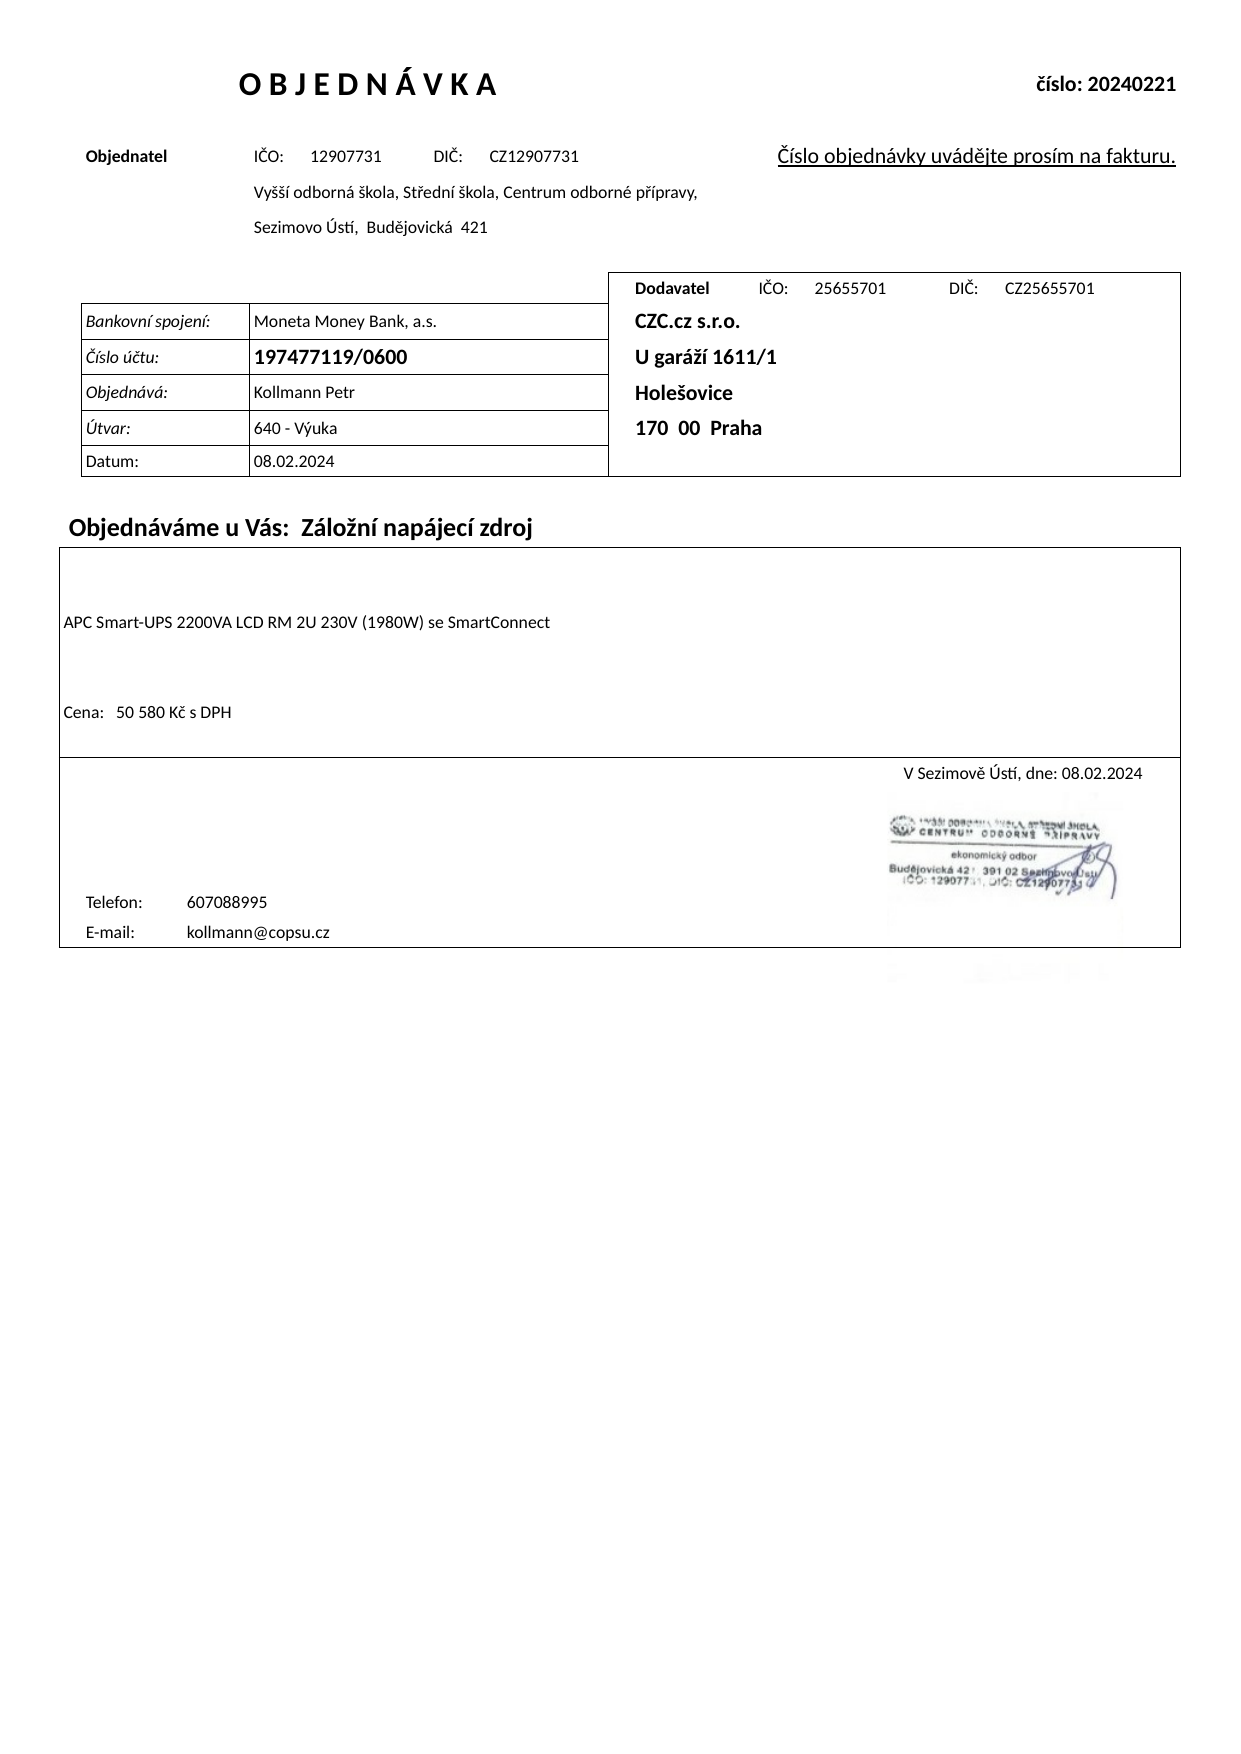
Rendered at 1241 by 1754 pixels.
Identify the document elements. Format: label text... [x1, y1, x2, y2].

table_cell [60, 887, 81, 917]
table_cell [59, 303, 81, 338]
table_cell [60, 548, 1180, 577]
table_cell [60, 637, 1180, 667]
table_cell [60, 857, 887, 887]
table_cell Objednatel [81, 138, 249, 173]
table_cell Objednává: [82, 375, 249, 409]
table_cell [1124, 948, 1180, 977]
table_cell U garáží 1611/1 [631, 339, 1180, 374]
table_cell IČO: [250, 138, 306, 173]
table_cell [81, 173, 216, 212]
table_cell kollmann@copsu.cz [183, 917, 887, 947]
table_cell Datum: [82, 446, 249, 476]
table_cell Číslo účtu: [82, 340, 249, 374]
table_header číslo: 20240221 [676, 59, 1180, 108]
table_cell [1077, 788, 1180, 827]
table_cell [59, 173, 81, 212]
table_cell [59, 374, 81, 409]
table_cell [59, 108, 1180, 138]
table_cell Číslo objednávky uvádějte prosím na fakturu. [676, 138, 1180, 173]
table_cell 607088995 [183, 887, 887, 917]
table_cell DIČ: [945, 273, 1001, 303]
table_cell CZC.cz s.r.o. [631, 303, 1180, 338]
table_cell CZ12907731 [485, 138, 676, 173]
table_cell [59, 212, 249, 242]
table_cell Sezimovo Ústí, Budějovická 421 [250, 212, 676, 242]
table_cell E-mail: [81, 917, 182, 947]
table_cell 25655701 [810, 273, 945, 303]
table_cell [60, 667, 1180, 697]
table_cell [1124, 917, 1180, 947]
table_cell [883, 788, 1077, 827]
table_cell [609, 303, 631, 338]
table_cell [1124, 827, 1180, 857]
table_cell Bankovní spojení: [82, 304, 249, 338]
table_cell [609, 273, 631, 303]
table_cell DIČ: [429, 138, 485, 173]
table_cell [609, 445, 631, 476]
table_cell Dodavatel [631, 273, 754, 303]
table_cell IČO: [754, 273, 810, 303]
table_cell [216, 173, 249, 212]
table_cell Kollmann Petr [250, 375, 608, 409]
table_cell Vyšší odborná škola, Střední škola, Centrum odborné přípravy, [250, 173, 1180, 212]
table_cell [1124, 887, 1180, 917]
table_cell [59, 138, 81, 173]
table_cell [59, 948, 887, 977]
table_cell Telefon: [81, 887, 182, 917]
table_cell Cena: 50 580 Kč s DPH [60, 697, 1180, 727]
table_cell 640 - Výuka [250, 411, 608, 445]
table_cell APC Smart-UPS 2200VA LCD RM 2U 230V (1980W) se SmartConnect [60, 607, 1180, 637]
table_cell 197477119/0600 [250, 340, 608, 374]
table_cell [60, 917, 81, 947]
table_cell Objednáváme u Vás: Záložní napájecí zdroj [59, 507, 1180, 547]
table_cell [60, 577, 1180, 607]
table_cell [609, 339, 631, 374]
table_cell 12907731 [306, 138, 429, 173]
table_cell [1147, 758, 1180, 788]
table_cell [60, 727, 1180, 757]
table_cell [609, 410, 631, 445]
table_cell Holešovice [631, 374, 1180, 409]
table_header O B J E D N Á V K A [59, 59, 676, 108]
table_cell [59, 272, 249, 303]
table_cell Útvar: [82, 411, 249, 445]
table_cell [60, 788, 81, 827]
table_cell [60, 827, 887, 857]
table_cell [59, 445, 81, 476]
table_cell [676, 212, 1180, 242]
table_cell [60, 758, 462, 788]
table_cell [250, 272, 608, 303]
table_cell [183, 788, 883, 827]
table_cell [631, 445, 1180, 476]
table_cell [59, 339, 81, 374]
table_cell V Sezimově Ústí, dne: 08.02.2024 [463, 758, 1147, 788]
table_cell CZ25655701 [1001, 273, 1180, 303]
table_cell [1124, 857, 1180, 887]
table_cell Moneta Money Bank, a.s. [250, 304, 608, 338]
table_cell 170 00 Praha [631, 410, 1180, 445]
table_cell 08.02.2024 [250, 446, 608, 476]
table_cell [59, 410, 81, 445]
table_cell [59, 476, 1180, 507]
table_cell [609, 374, 631, 409]
table_cell [81, 788, 182, 827]
table_cell [59, 242, 1180, 272]
